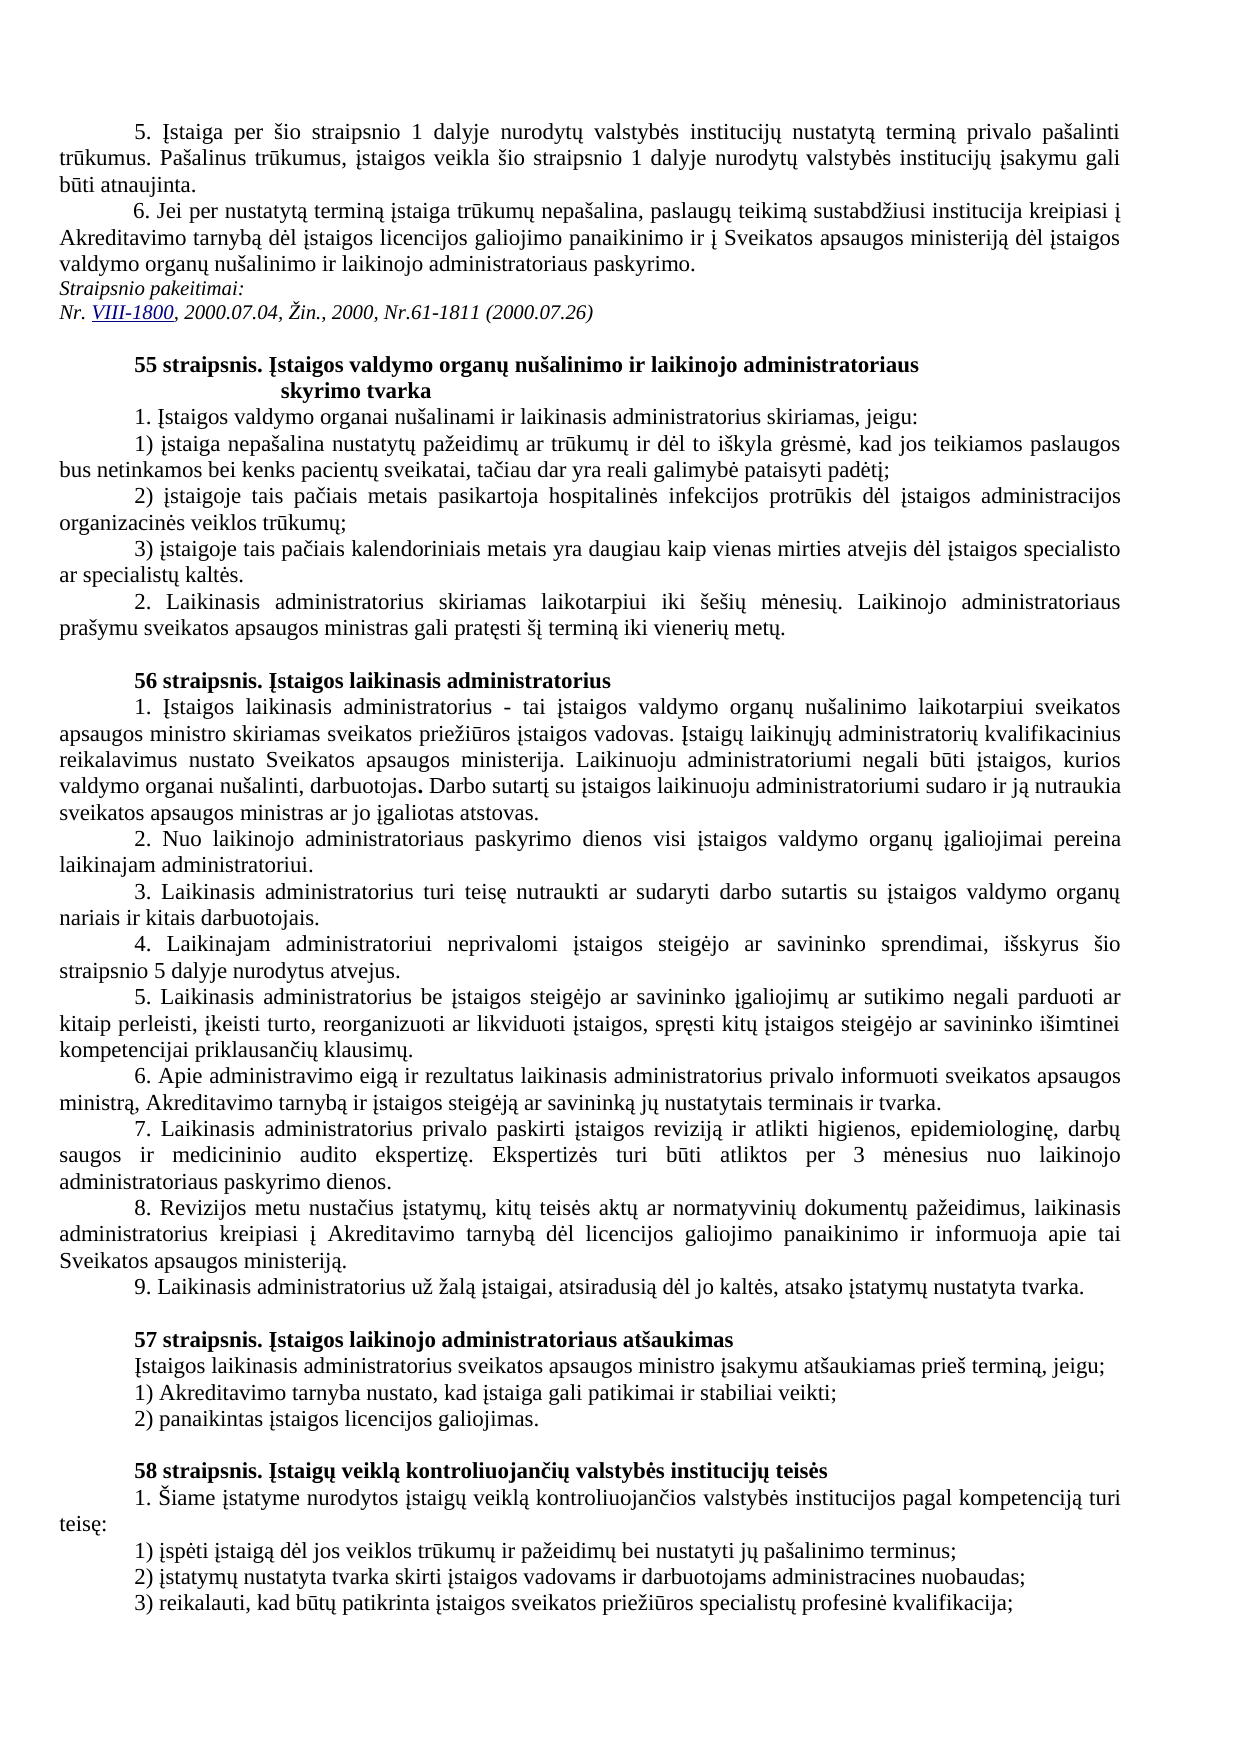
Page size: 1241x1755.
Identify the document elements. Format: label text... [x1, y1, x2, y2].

text 3. Laikinasis administratorius turi teisę nutraukti ar sudaryti darbo sutartis su įstaigos valdymo organų nariais ir kitais darbuotojais. [59, 878, 1122, 931]
text 2) įstaigoje tais pačiais metais pasikartoja hospitalinės infekcijos protrūkis dėl įstaigos administracijos organizacinės veiklos trūkumų; [59, 482, 1122, 535]
text 2. Laikinasis administratorius skiriamas laikotarpiui iki šešių mėnesių. Laikinojo administratoriaus prašymu sveikatos apsaugos ministras gali pratęsti šį terminą iki vienerių metų. [59, 588, 1122, 641]
text 58 straipsnis. Įstaigų veiklą kontroliuojančių valstybės institucijų teisės [59, 1458, 1122, 1484]
text 57 straipsnis. Įstaigos laikinojo administratoriaus atšaukimas [59, 1326, 1122, 1352]
text 2. Nuo laikinojo administratoriaus paskyrimo dienos visi įstaigos valdymo organų įgaliojimai pereina laikinajam administratoriui. [59, 825, 1122, 878]
text 8. Revizijos metu nustačius įstatymų, kitų teisės aktų ar normatyvinių dokumentų pažeidimus, laikinasis administratorius kreipiasi į Akreditavimo tarnybą dėl licencijos galiojimo panaikinimo ir informuoja apie tai Sveikatos apsaugos ministeriją. [59, 1194, 1122, 1273]
text 56 straipsnis. Įstaigos laikinasis administratorius [59, 667, 1122, 693]
text 6. Jei per nustatytą terminą įstaiga trūkumų nepašalina, paslaugų teikimą sustabdžiusi institucija kreipiasi į Akreditavimo tarnybą dėl įstaigos licencijos galiojimo panaikinimo ir į Sveikatos apsaugos ministeriją dėl įstaigos valdymo organų nušalinimo ir laikinojo administratoriaus paskyrimo. [59, 197, 1122, 276]
text 3) įstaigoje tais pačiais kalendoriniais metais yra daugiau kaip vienas mirties atvejis dėl įstaigos specialisto ar specialistų kaltės. [59, 535, 1122, 588]
text Nr. VIII-1800, 2000.07.04, Žin., 2000, Nr.61-1811 (2000.07.26) [59, 300, 1122, 324]
text 1. Įstaigos laikinasis administratorius - tai įstaigos valdymo organų nušalinimo laikotarpiui sveikatos apsaugos ministro skiriamas sveikatos priežiūros įstaigos vadovas. Įstaigų laikinųjų administratorių kvalifikacinius reikalavimus nustato Sveikatos apsaugos ministerija. Laikinuoju administratoriumi negali būti įstaigos, kurios valdymo organai nušalinti, darbuotojas. Darbo sutartį su įstaigos laikinuoju administratoriumi sudaro ir ją nutraukia sveikatos apsaugos ministras ar jo įgaliotas atstovas. [59, 693, 1122, 825]
text 1) Akreditavimo tarnyba nustato, kad įstaiga gali patikimai ir stabiliai veikti; [59, 1378, 1122, 1405]
text 1) įspėti įstaigą dėl jos veiklos trūkumų ir pažeidimų bei nustatyti jų pašalinimo terminus; [59, 1537, 1122, 1563]
text 3) reikalauti, kad būtų patikrinta įstaigos sveikatos priežiūros specialistų profesinė kvalifikacija; [59, 1589, 1122, 1616]
text 7. Laikinasis administratorius privalo paskirti įstaigos reviziją ir atlikti higienos, epidemiologinę, darbų saugos ir medicininio audito ekspertizę. Ekspertizės turi būti atliktos per 3 mėnesius nuo laikinojo administratoriaus paskyrimo dienos. [59, 1115, 1122, 1194]
text Įstaigos laikinasis administratorius sveikatos apsaugos ministro įsakymu atšaukiamas prieš terminą, jeigu; [59, 1352, 1122, 1378]
text 1. Įstaigos valdymo organai nušalinami ir laikinasis administratorius skiriamas, jeigu: [59, 403, 1122, 430]
text 1) įstaiga nepašalina nustatytų pažeidimų ar trūkumų ir dėl to iškyla grėsmė, kad jos teikiamos paslaugos bus netinkamos bei kenks pacientų sveikatai, tačiau dar yra reali galimybė pataisyti padėtį; [59, 430, 1122, 482]
text 6. Apie administravimo eigą ir rezultatus laikinasis administratorius privalo informuoti sveikatos apsaugos ministrą, Akreditavimo tarnybą ir įstaigos steigėją ar savininką jų nustatytais terminais ir tvarka. [59, 1062, 1122, 1115]
text Straipsnio pakeitimai: [59, 276, 1122, 300]
text 1. Šiame įstatyme nurodytos įstaigų veiklą kontroliuojančios valstybės institucijos pagal kompetenciją turi teisę: [59, 1484, 1122, 1537]
text 4. Laikinajam administratoriui neprivalomi įstaigos steigėjo ar savininko sprendimai, išskyrus šio straipsnio 5 dalyje nurodytus atvejus. [59, 931, 1122, 983]
text 55 straipsnis. Įstaigos valdymo organų nušalinimo ir laikinojo administratoriaus [134, 351, 1122, 377]
text 5. Laikinasis administratorius be įstaigos steigėjo ar savininko įgaliojimų ar sutikimo negali parduoti ar kitaip perleisti, įkeisti turto, reorganizuoti ar likviduoti įstaigos, spręsti kitų įstaigos steigėjo ar savininko išimtinei kompetencijai priklausančių klausimų. [59, 983, 1122, 1062]
text skyrimo tvarka [281, 377, 1122, 403]
text 5. Įstaiga per šio straipsnio 1 dalyje nurodytų valstybės institucijų nustatytą terminą privalo pašalinti trūkumus. Pašalinus trūkumus, įstaigos veikla šio straipsnio 1 dalyje nurodytų valstybės institucijų įsakymu gali būti atnaujinta. [59, 118, 1122, 197]
text 2) panaikintas įstaigos licencijos galiojimas. [59, 1405, 1122, 1431]
text 2) įstatymų nustatyta tvarka skirti įstaigos vadovams ir darbuotojams administracines nuobaudas; [59, 1563, 1122, 1589]
text 9. Laikinasis administratorius už žalą įstaigai, atsiradusią dėl jo kaltės, atsako įstatymų nustatyta tvarka. [59, 1273, 1122, 1299]
